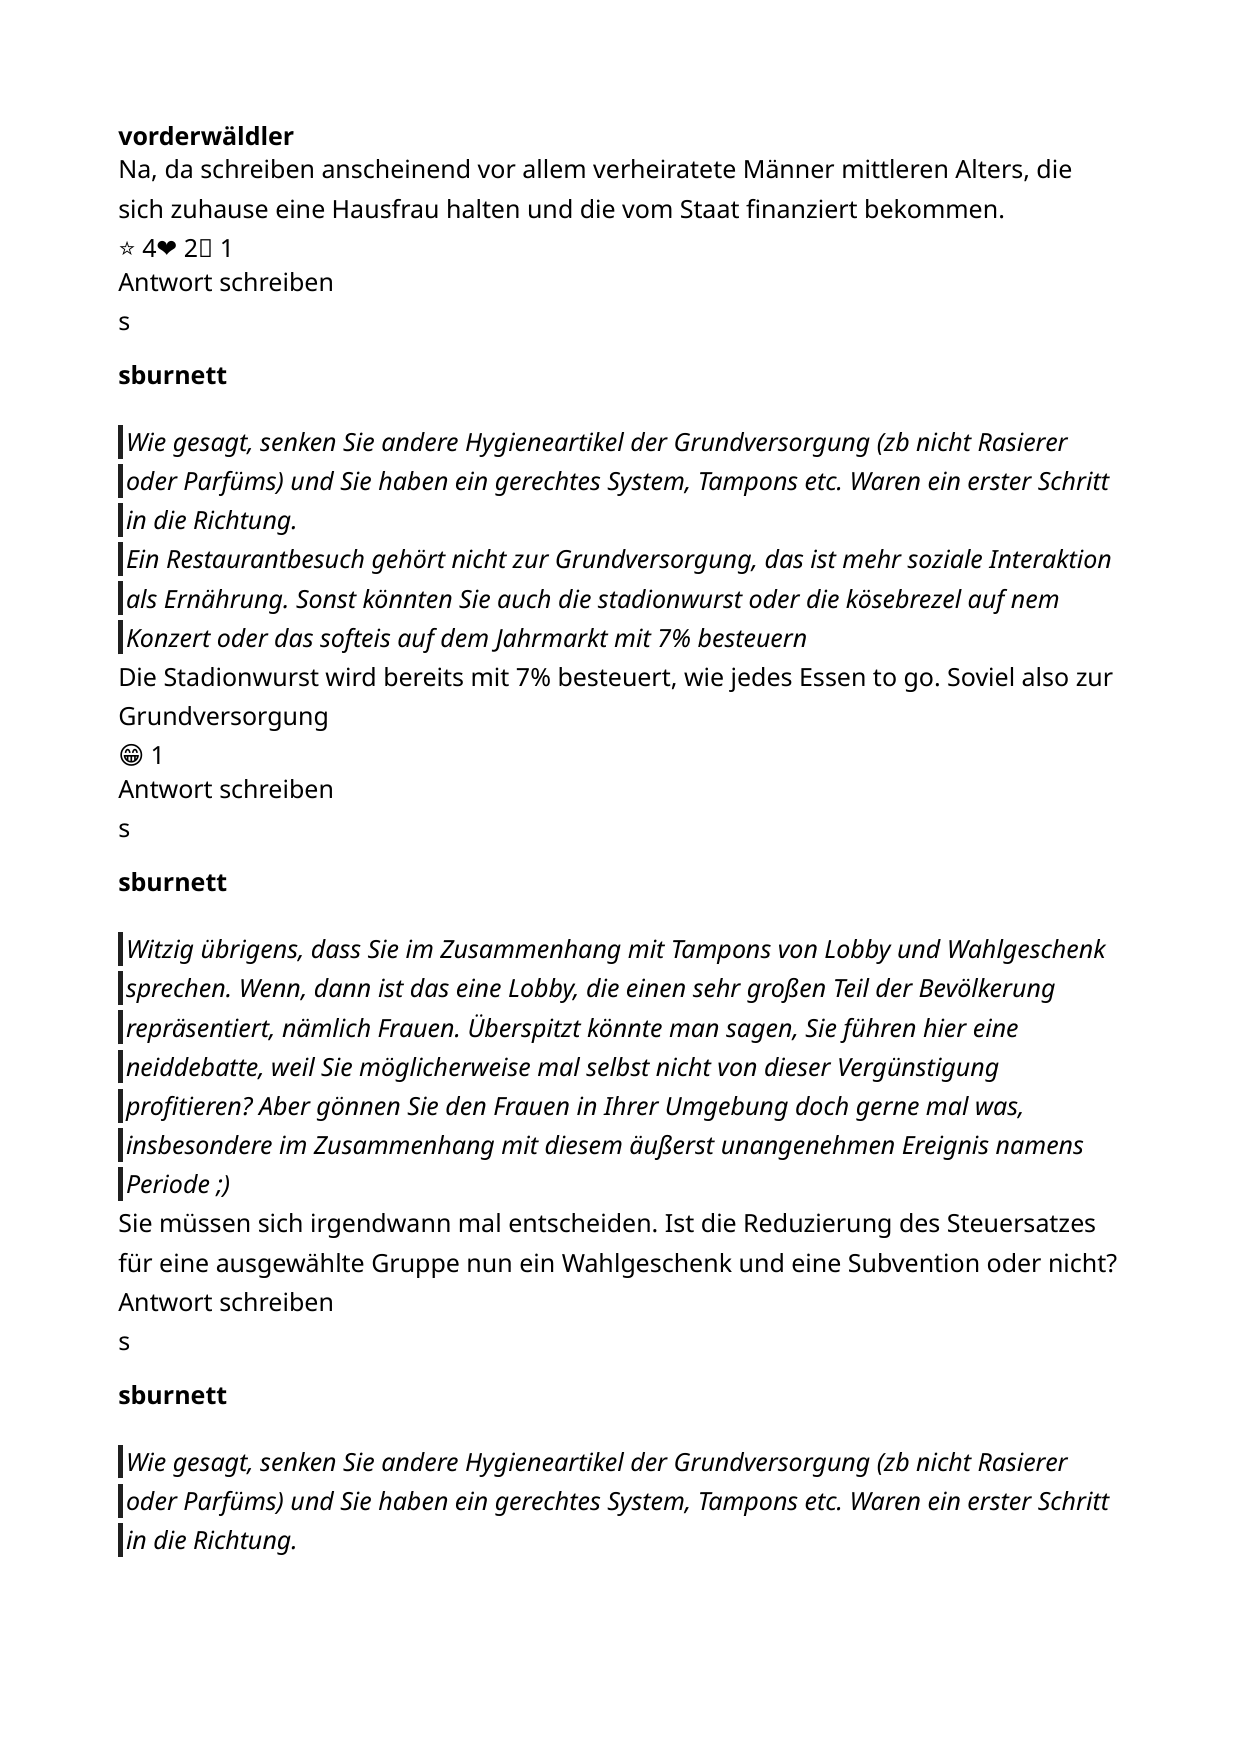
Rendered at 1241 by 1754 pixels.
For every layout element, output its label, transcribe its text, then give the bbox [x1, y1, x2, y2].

text Witzig übrigens, dass Sie im Zusammenhang mit Tampons von Lobby und Wahlgeschenk sprechen. Wenn, dann ist das eine Lobby, die einen sehr großen Teil der Bevölkerung repräsentiert, nämlich Frauen. Überspitzt könnte man sagen, Sie führen hier eine neiddebatte, weil Sie möglicherweise mal selbst nicht von dieser Vergünstigung profitieren? Aber gönnen Sie den Frauen in Ihrer Umgebung doch gerne mal was, insbesondere im Zusammenhang mit diesem äußerst unangenehmen Ereignis namens Periode ;) [118, 932, 1122, 1201]
text 😁 1 [118, 738, 1122, 772]
text s [118, 1324, 1122, 1358]
text Antwort schreiben [118, 772, 1122, 806]
text Sie müssen sich irgendwann mal entscheiden. Ist die Reduzierung des Steuersatzes für eine ausgewählte Gruppe nun ein Wahlgeschenk und eine Subvention oder nicht? [118, 1206, 1122, 1279]
text s [118, 304, 1122, 338]
text s [118, 811, 1122, 845]
text Ein Restaurantbesuch gehört nicht zur Grundversorgung, das ist mehr soziale Interaktion als Ernährung. Sonst könnten Sie auch die stadionwurst oder die kösebrezel auf nem Konzert oder das softeis auf dem Jahrmarkt mit 7% besteuern [118, 542, 1122, 654]
text Antwort schreiben [118, 1284, 1122, 1318]
text Na, da schreiben anscheinend vor allem verheiratete Männer mittleren Alters, die sich zuhause eine Hausfrau halten und die vom Staat finanziert bekommen. [118, 152, 1122, 225]
text ⭐️ 4❤️ 2🤨 1 [118, 231, 1122, 264]
subtitle sburnett [118, 357, 1122, 392]
subtitle vorderwäldler [118, 118, 1122, 152]
text Die Stadionwurst wird bereits mit 7% besteuert, wie jedes Essen to go. Soviel also zur Grundversorgung [118, 659, 1122, 733]
subtitle sburnett [118, 865, 1122, 899]
text Wie gesagt, senken Sie andere Hygieneartikel der Grundversorgung (zb nicht Rasierer oder Parfüms) und Sie haben ein gerechtes System, Tampons etc. Waren ein erster Schritt in die Richtung. [118, 1444, 1122, 1557]
text Antwort schreiben [118, 264, 1122, 299]
text Wie gesagt, senken Sie andere Hygieneartikel der Grundversorgung (zb nicht Rasierer oder Parfüms) und Sie haben ein gerechtes System, Tampons etc. Waren ein erster Schritt in die Richtung. [118, 424, 1122, 537]
subtitle sburnett [118, 1377, 1122, 1411]
